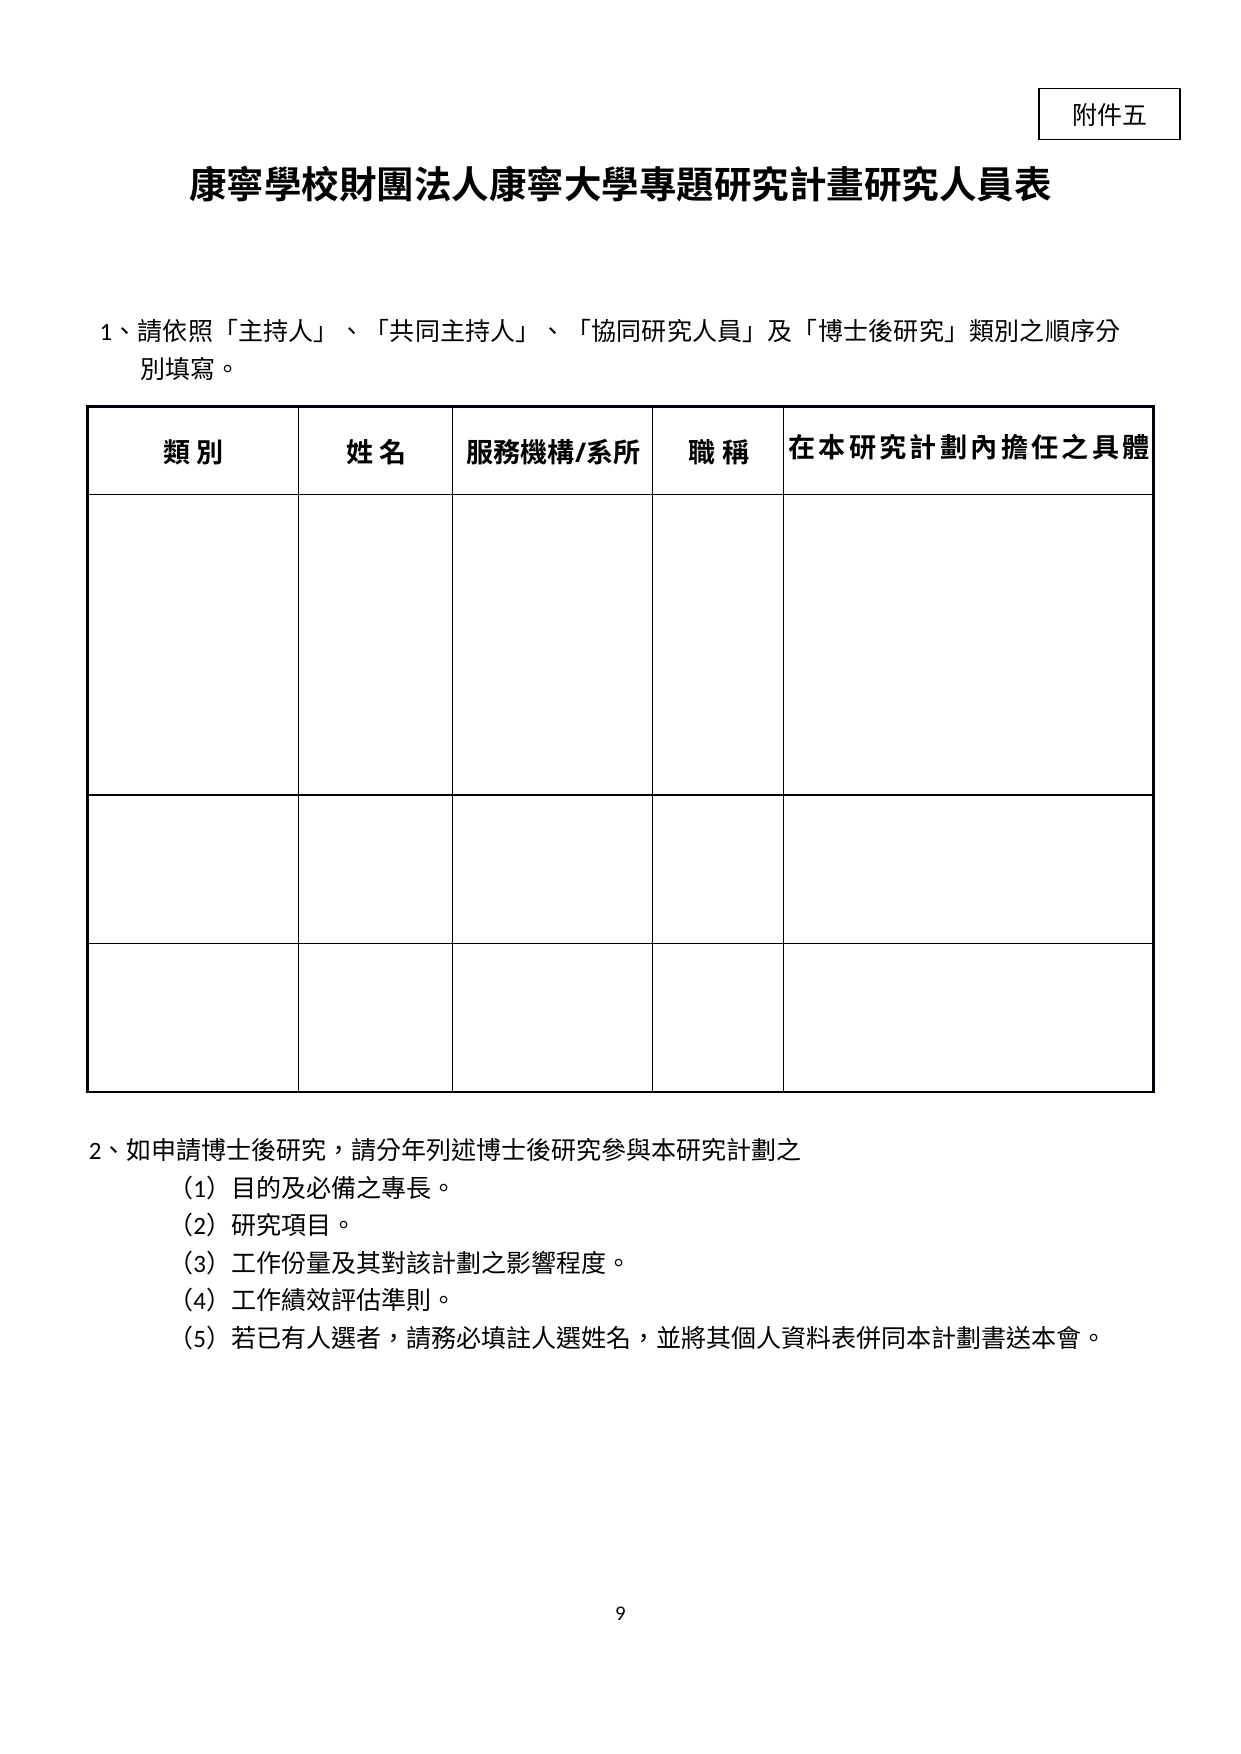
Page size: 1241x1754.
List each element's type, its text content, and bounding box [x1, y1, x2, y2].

text （5）若已有人選者，請務必填註人選姓名，並將其個人資料表併同本計劃書送本會。 [118, 1318, 1122, 1355]
table_cell [89, 796, 298, 942]
table_cell [784, 944, 1152, 1091]
table_cell [89, 944, 298, 1091]
table_cell [653, 796, 783, 942]
text （3）工作份量及其對該計劃之影響程度。 [118, 1243, 1122, 1280]
table_cell [299, 796, 452, 942]
table_cell [653, 944, 783, 1091]
table_cell [784, 796, 1152, 942]
table_cell [453, 944, 652, 1091]
table_cell [299, 944, 452, 1091]
table_header 服務機構/系所 [453, 408, 652, 493]
text 附件五 [1054, 96, 1165, 132]
text （1）目的及必備之專長。 [118, 1168, 1122, 1205]
table_header 職 稱 [653, 408, 783, 493]
text 2、如申請博士後研究，請分年列述博士後研究參與本研究計劃之 [88, 1130, 1122, 1168]
table_cell [453, 796, 652, 942]
table_cell [453, 495, 652, 794]
text （4）工作績效評估準則。 [118, 1280, 1122, 1318]
text （2）研究項目。 [118, 1205, 1122, 1243]
table_cell [299, 495, 452, 794]
text 康寧學校財團法人康寧大學專題研究計畫研究人員表 [118, 165, 1122, 207]
text 1、請依照「主持人」、「共同主持人」、「協同研究人員」及「博士後研究」類別之順序分別填寫。 [99, 311, 1122, 386]
table_header 在本研究計劃內擔任之具體工作性質、項目及範圍 [784, 408, 1152, 493]
table_cell [653, 495, 783, 794]
table_header 姓 名 [299, 408, 452, 493]
table_cell [784, 495, 1152, 794]
table_cell [89, 495, 298, 794]
table_header 類 別 [89, 408, 298, 493]
